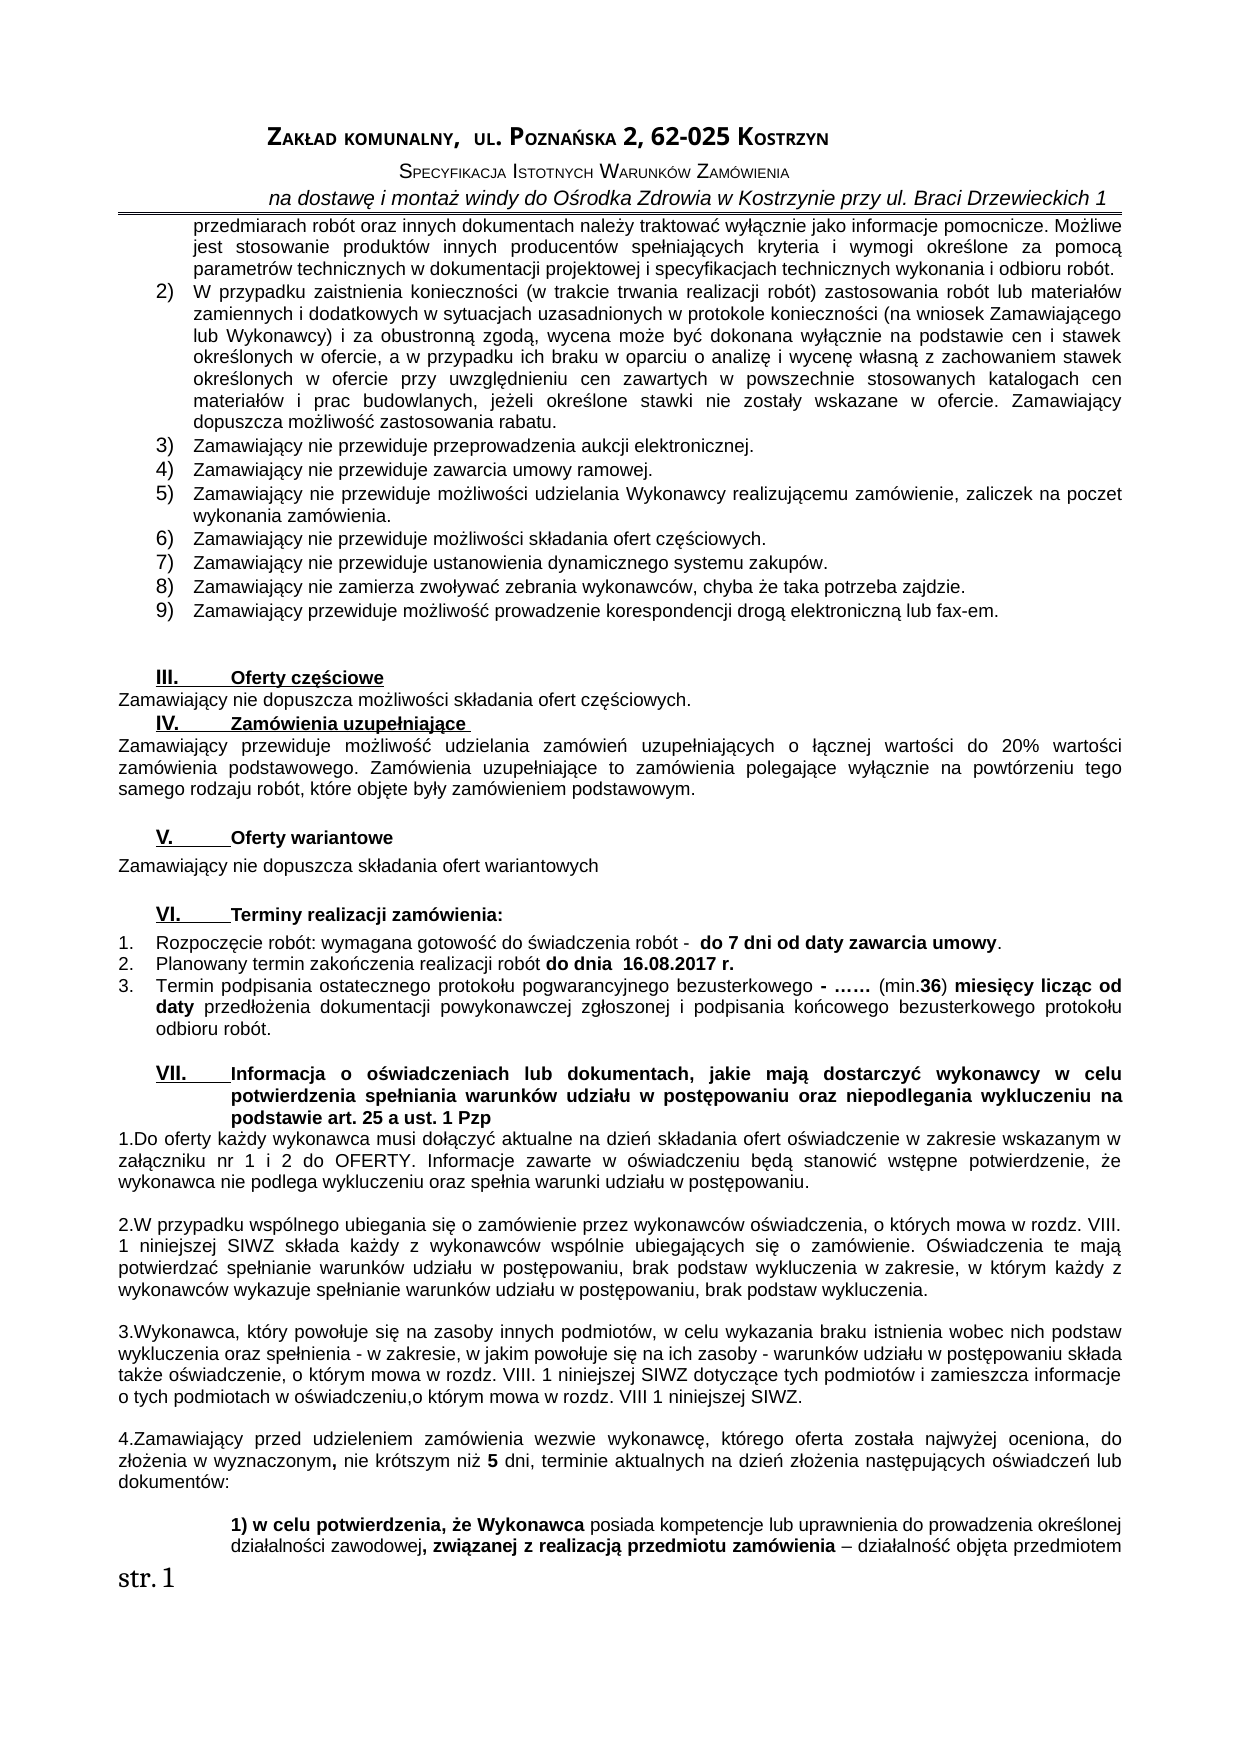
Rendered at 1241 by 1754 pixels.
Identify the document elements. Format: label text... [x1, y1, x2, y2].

list Zamawiający nie przewiduje możliwości udzielania Wykonawcy realizującemu zamówienie, zaliczek na poczet wykonania zamówienia. [156, 481, 1122, 526]
list W przypadku zaistnienia konieczności (w trakcie trwania realizacji robót) zastosowania robót lub materiałów zamiennych i dodatkowych w sytuacjach uzasadnionych w protokole konieczności (na wniosek Zamawiającego lub Wykonawcy) i za obustronną zgodą, wycena może być dokonana wyłącznie na podstawie cen i stawek określonych w ofercie, a w przypadku ich braku w oparciu o analizę i wycenę własną z zachowaniem stawek określonych w ofercie przy uwzględnieniu cen zawartych w powszechnie stosowanych katalogach cen materiałów i prac budowlanych, jeżeli określone stawki nie zostały wskazane w ofercie. Zamawiający dopuszcza możliwość zastosowania rabatu. [156, 279, 1122, 433]
list Planowany termin zakończenia realizacji robót do dnia 16.08.2017 r. [118, 953, 1122, 975]
list 1) w celu potwierdzenia, że Wykonawca posiada kompetencje lub uprawnienia do prowadzenia określonej działalności zawodowej, związanej z realizacją przedmiotu zamówienia – działalność objęta przedmiotem [156, 1513, 1122, 1556]
list Zamawiający nie przewiduje przeprowadzenia aukcji elektronicznej. [156, 433, 1122, 457]
list Zamawiający nie przewiduje zawarcia umowy ramowej. [156, 457, 1122, 481]
list przedmiarach robót oraz innych dokumentach należy traktować wyłącznie jako informacje pomocnicze. Możliwe jest stosowanie produktów innych producentów spełniających kryteria i wymogi określone za pomocą parametrów technicznych w dokumentacji projektowej i specyfikacjach technicznych wykonania i odbioru robót. [156, 215, 1122, 279]
subtitle Oferty częściowe [156, 665, 1122, 689]
subtitle Terminy realizacji zamówienia: [156, 901, 1122, 925]
text Zamawiający nie dopuszcza możliwości składania ofert częściowych. [118, 689, 1122, 711]
list Zamawiający nie przewiduje ustanowienia dynamicznego systemu zakupów. [156, 550, 1122, 574]
list 4.Zamawiający przed udzieleniem zamówienia wezwie wykonawcę, którego oferta została najwyżej oceniona, do złożenia w wyznaczonym, nie krótszym niż 5 dni, terminie aktualnych na dzień złożenia następujących oświadczeń lub dokumentów: [118, 1428, 1122, 1492]
list Termin podpisania ostatecznego protokołu pogwarancyjnego bezusterkowego - …… (min.36) miesięcy licząc od daty przedłożenia dokumentacji powykonawczej zgłoszonej i podpisania końcowego bezusterkowego protokołu odbioru robót. [118, 975, 1122, 1039]
list 2.W przypadku wspólnego ubiegania się o zamówienie przez wykonawców oświadczenia, o których mowa w rozdz. VIII. 1 niniejszej SIWZ składa każdy z wykonawców wspólnie ubiegających się o zamówienie. Oświadczenia te mają potwierdzać spełnianie warunków udziału w postępowaniu, brak podstaw wykluczenia w zakresie, w którym każdy z wykonawców wykazuje spełnianie warunków udziału w postępowaniu, brak podstaw wykluczenia. [118, 1214, 1122, 1300]
list Rozpoczęcie robót: wymagana gotowość do świadczenia robót - do 7 dni od daty zawarcia umowy. [118, 932, 1122, 953]
text Zamawiający przewiduje możliwość udzielania zamówień uzupełniających o łącznej wartości do 20% wartości zamówienia podstawowego. Zamówienia uzupełniające to zamówienia polegające wyłącznie na powtórzeniu tego samego rodzaju robót, które objęte były zamówieniem podstawowym. [118, 735, 1122, 800]
subtitle Zamówienia uzupełniające [156, 711, 1122, 734]
list 1.Do oferty każdy wykonawca musi dołączyć aktualne na dzień składania ofert oświadczenie w zakresie wskazanym w załączniku nr 1 i 2 do OFERTY. Informacje zawarte w oświadczeniu będą stanowić wstępne potwierdzenie, że wykonawca nie podlega wykluczeniu oraz spełnia warunki udziału w postępowaniu. [118, 1128, 1122, 1193]
subtitle Informacja o oświadczeniach lub dokumentach, jakie mają dostarczyć wykonawcy w celu potwierdzenia spełniania warunków udziału w postępowaniu oraz niepodlegania wykluczeniu na podstawie art. 25 a ust. 1 Pzp [156, 1061, 1122, 1128]
list 3.Wykonawca, który powołuje się na zasoby innych podmiotów, w celu wykazania braku istnienia wobec nich podstaw wykluczenia oraz spełnienia - w zakresie, w jakim powołuje się na ich zasoby - warunków udziału w postępowaniu składa także oświadczenie, o którym mowa w rozdz. VIII. 1 niniejszej SIWZ dotyczące tych podmiotów i zamieszcza informacje o tych podmiotach w oświadczeniu,o którym mowa w rozdz. VIII 1 niniejszej SIWZ. [118, 1321, 1122, 1407]
list Zamawiający nie zamierza zwoływać zebrania wykonawców, chyba że taka potrzeba zajdzie. [156, 574, 1122, 598]
list Zamawiający przewiduje możliwość prowadzenie korespondencji drogą elektroniczną lub fax-em. [156, 598, 1122, 622]
subtitle Oferty wariantowe [156, 825, 1122, 849]
text Zamawiający nie dopuszcza składania ofert wariantowych [118, 855, 1122, 876]
list Zamawiający nie przewiduje możliwości składania ofert częściowych. [156, 526, 1122, 550]
